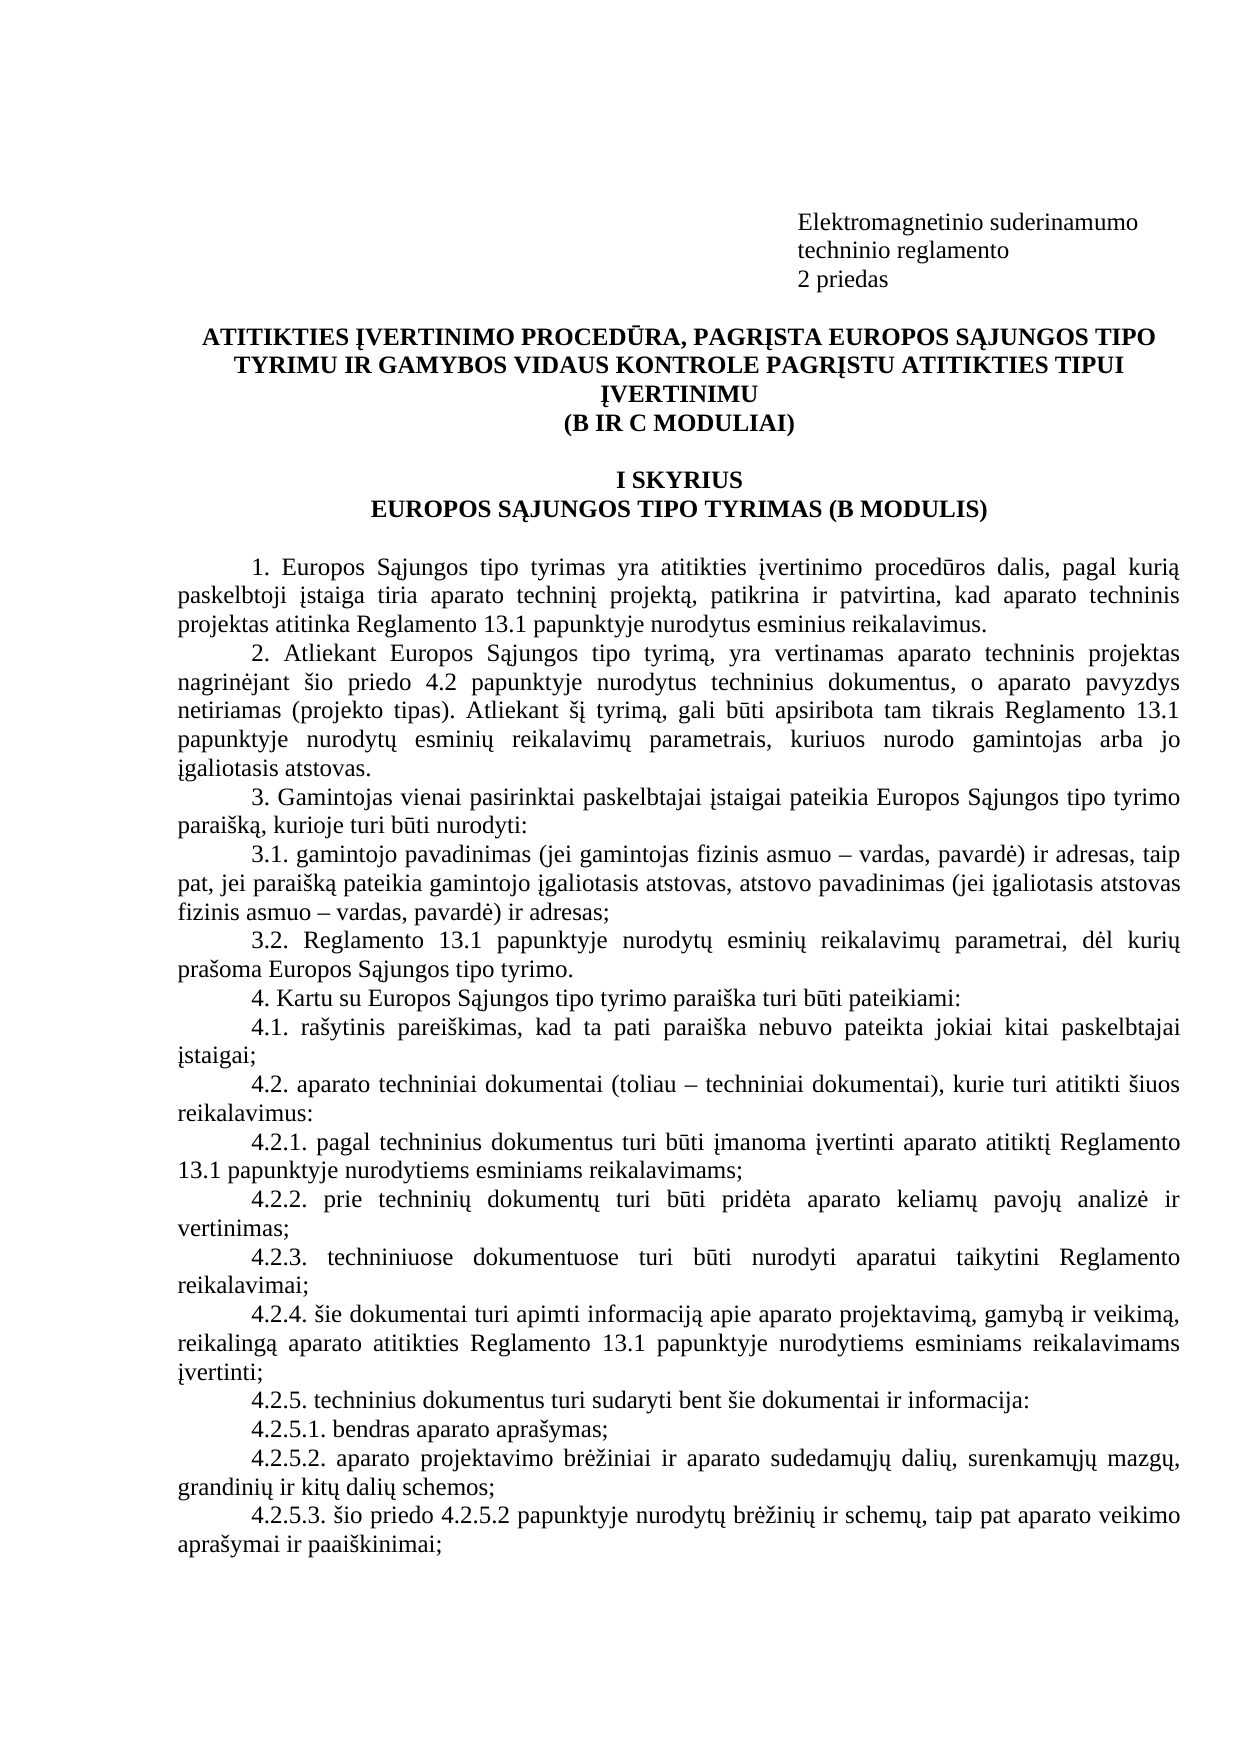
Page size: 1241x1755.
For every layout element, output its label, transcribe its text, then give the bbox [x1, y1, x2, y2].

text 4.2.1. pagal techninius dokumentus turi būti įmanoma įvertinti aparato atitiktį Reglamento 13.1 papunktyje nurodytiems esminiams reikalavimams; [177, 1127, 1181, 1184]
text techninio reglamento [797, 235, 1181, 264]
text I SKYRIUS [177, 465, 1181, 494]
text 4.2. aparato techniniai dokumentai (toliau – techniniai dokumentai), kurie turi atitikti šiuos reikalavimus: [177, 1069, 1181, 1127]
text Elektromagnetinio suderinamumo [797, 207, 1181, 235]
text Atitikties Įvertinimo procedūrA, pagrįstA Europos Sąjungos tipo tyrimu ir gamybos vidaus kontrole PAGRĮSTU ATITIKTIES TIPUI ĮVERTINIMU [177, 322, 1181, 408]
text 4.2.2. prie techninių dokumentų turi būti pridėta aparato keliamų pavojų analizė ir vertinimas; [177, 1184, 1181, 1242]
text 4.2.4. šie dokumentai turi apimti informaciją apie aparato projektavimą, gamybą ir veikimą, reikalingą aparato atitikties Reglamento 13.1 papunktyje nurodytiems esminiams reikalavimams įvertinti; [177, 1299, 1181, 1385]
text 2 priedas [797, 264, 1181, 293]
text 4.2.3. techniniuose dokumentuose turi būti nurodyti aparatui taikytini Reglamento reikalavimai; [177, 1242, 1181, 1299]
text 4. Kartu su Europos Sąjungos tipo tyrimo paraiška turi būti pateikiami: [177, 983, 1181, 1012]
text 3.2. Reglamento 13.1 papunktyje nurodytų esminių reikalavimų parametrai, dėl kurių prašoma Europos Sąjungos tipo tyrimo. [177, 925, 1181, 983]
text 4.2.5.2. aparato projektavimo brėžiniai ir aparato sudedamųjų dalių, surenkamųjų mazgų, grandinių ir kitų dalių schemos; [177, 1443, 1181, 1500]
text 4.2.5.3. šio priedo 4.2.5.2 papunktyje nurodytų brėžinių ir schemų, taip pat aparato veikimo aprašymai ir paaiškinimai; [177, 1500, 1181, 1558]
text 2. Atliekant Europos Sąjungos tipo tyrimą, yra vertinamas aparato techninis projektas nagrinėjant šio priedo 4.2 papunktyje nurodytus techninius dokumentus, o aparato pavyzdys netiriamas (projekto tipas). Atliekant šį tyrimą, gali būti apsiribota tam tikrais Reglamento 13.1 papunktyje nurodytų esminių reikalavimų parametrais, kuriuos nurodo gamintojas arba jo įgaliotasis atstovas. [177, 638, 1181, 782]
text EUROPOS SĄJUNGOS TIPO TYRIMAS (B MODULIS) [177, 494, 1181, 523]
text 3. Gamintojas vienai pasirinktai paskelbtajai įstaigai pateikia Europos Sąjungos tipo tyrimo paraišką, kurioje turi būti nurodyti: [177, 782, 1181, 839]
text 1. Europos Sąjungos tipo tyrimas yra atitikties įvertinimo procedūros dalis, pagal kurią paskelbtoji įstaiga tiria aparato techninį projektą, patikrina ir patvirtina, kad aparato techninis projektas atitinka Reglamento 13.1 papunktyje nurodytus esminius reikalavimus. [177, 552, 1181, 638]
text 4.1. rašytinis pareiškimas, kad ta pati paraiška nebuvo pateikta jokiai kitai paskelbtajai įstaigai; [177, 1012, 1181, 1069]
text 3.1. gamintojo pavadinimas (jei gamintojas fizinis asmuo – vardas, pavardė) ir adresas, taip pat, jei paraišką pateikia gamintojo įgaliotasis atstovas, atstovo pavadinimas (jei įgaliotasis atstovas fizinis asmuo – vardas, pavardė) ir adresas; [177, 839, 1181, 925]
text 4.2.5. techninius dokumentus turi sudaryti bent šie dokumentai ir informacija: [177, 1385, 1181, 1414]
text (B ir C MODULIAI) [177, 408, 1181, 437]
text 4.2.5.1. bendras aparato aprašymas; [177, 1414, 1181, 1443]
